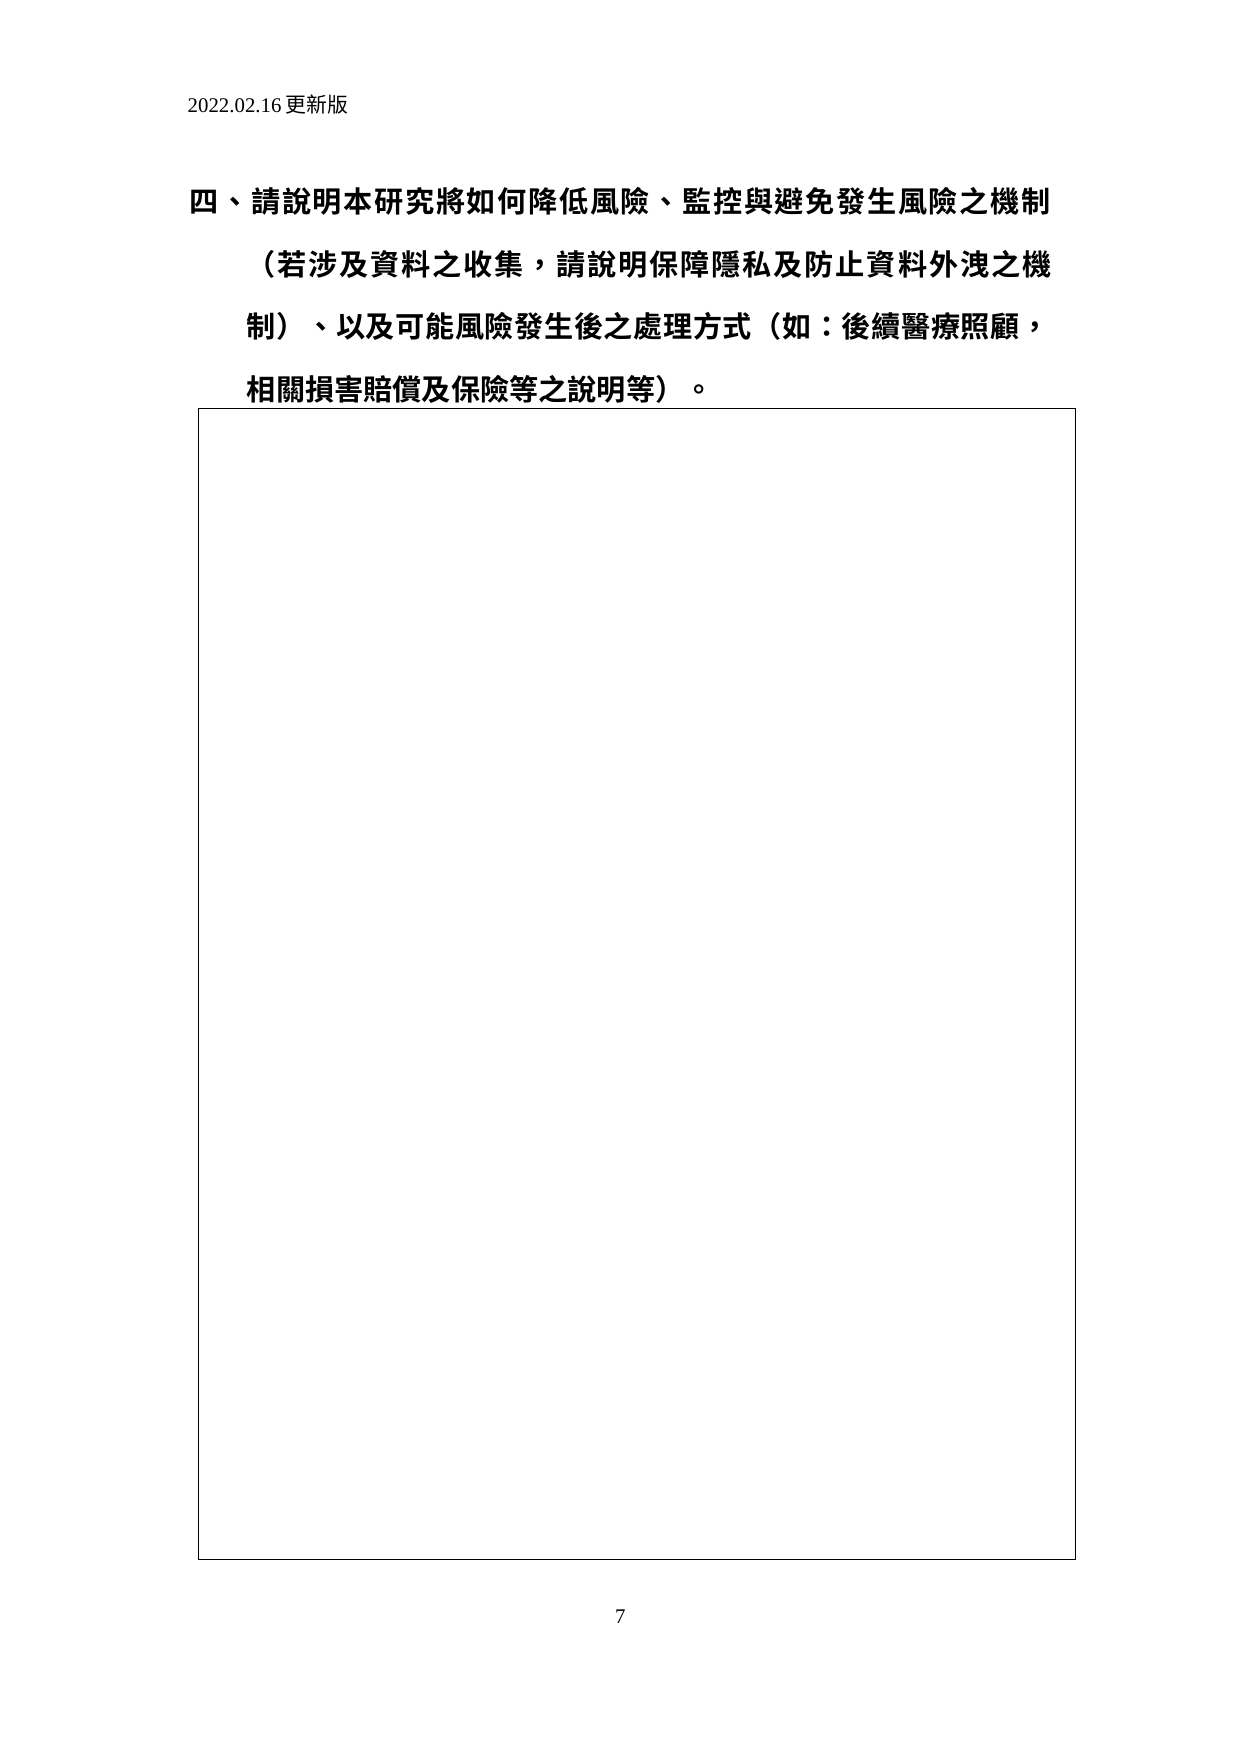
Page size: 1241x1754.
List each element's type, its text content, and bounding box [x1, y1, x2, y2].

text 四、請說明本研究將如何降低風險、監控與避免發生風險之機制（若涉及資料之收集，請說明保障隱私及防止資料外洩之機制）、以及可能風險發生後之處理方式（如：後續醫療照顧，相關損害賠償及保險等之說明等）。 [189, 158, 1053, 408]
table_header [199, 409, 1075, 1558]
